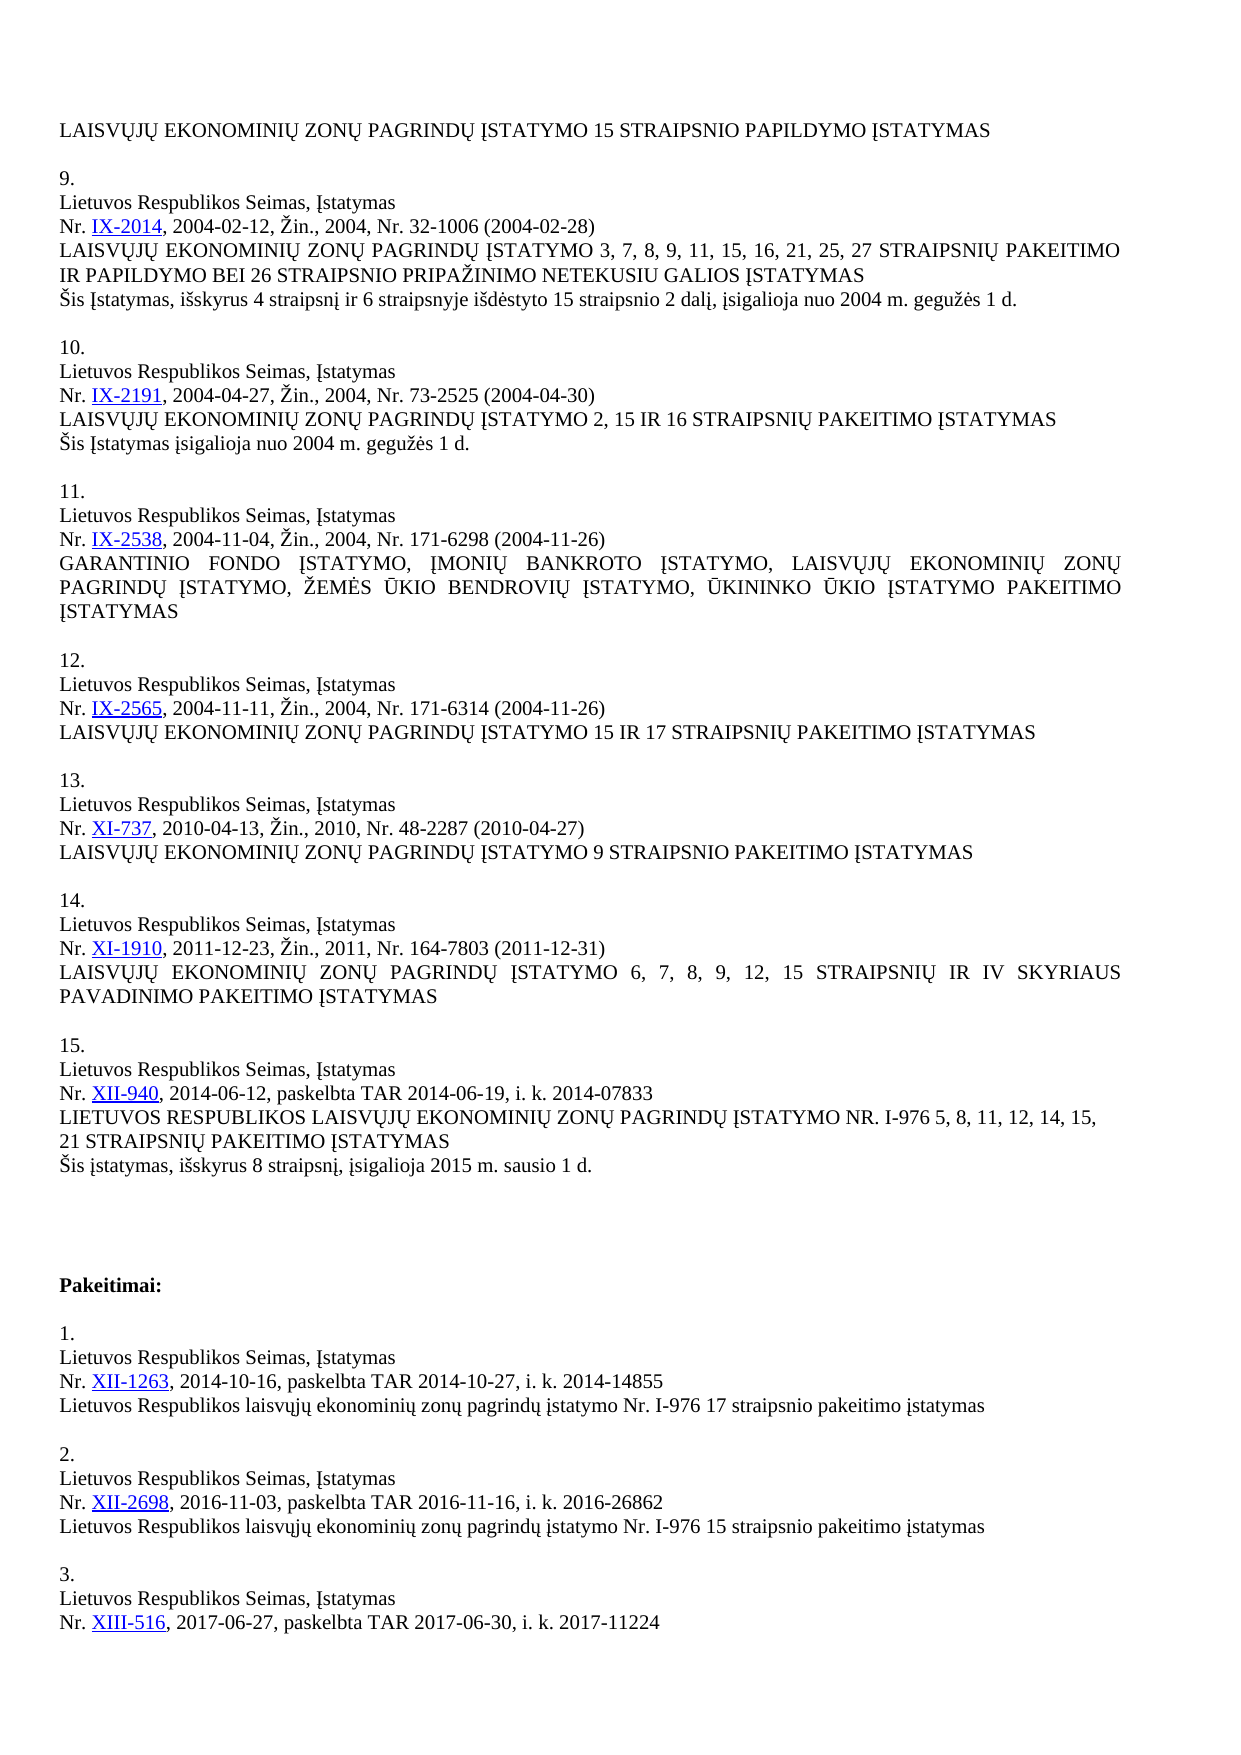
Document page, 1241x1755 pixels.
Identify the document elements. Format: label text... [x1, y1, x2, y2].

text Šis įstatymas, išskyrus 8 straipsnį, įsigalioja 2015 m. sausio 1 d. [59, 1153, 1122, 1177]
text 11. [59, 479, 1122, 503]
text Šis Įstatymas įsigalioja nuo 2004 m. gegužės 1 d. [59, 431, 1122, 455]
text Pakeitimai: [59, 1273, 1122, 1297]
text Lietuvos Respublikos Seimas, Įstatymas [59, 359, 1122, 383]
text Nr. XII-940, 2014-06-12, paskelbta TAR 2014-06-19, i. k. 2014-07833 [59, 1081, 1122, 1105]
text LAISVŲJŲ EKONOMINIŲ ZONŲ PAGRINDŲ ĮSTATYMO 2, 15 IR 16 STRAIPSNIŲ PAKEITIMO ĮSTATYMAS [59, 407, 1122, 431]
text Lietuvos Respublikos Seimas, Įstatymas [59, 503, 1122, 527]
text 10. [59, 335, 1122, 359]
text Lietuvos Respublikos Seimas, Įstatymas [59, 792, 1122, 816]
text Šis Įstatymas, išskyrus 4 straipsnį ir 6 straipsnyje išdėstyto 15 straipsnio 2 dalį, įsigalioja nuo 2004 m. gegužės 1 d. [59, 287, 1122, 311]
text Lietuvos Respublikos Seimas, Įstatymas [59, 912, 1122, 936]
text 14. [59, 888, 1122, 912]
text Nr. XII-2698, 2016-11-03, paskelbta TAR 2016-11-16, i. k. 2016-26862 [59, 1490, 1122, 1514]
text LAISVŲJŲ EKONOMINIŲ ZONŲ PAGRINDŲ ĮSTATYMO 15 IR 17 STRAIPSNIŲ PAKEITIMO ĮSTATYMAS [59, 720, 1122, 744]
text 15. [59, 1032, 1122, 1057]
text Nr. IX-2565, 2004-11-11, Žin., 2004, Nr. 171-6314 (2004-11-26) [59, 696, 1122, 720]
text Nr. XIII-516, 2017-06-27, paskelbta TAR 2017-06-30, i. k. 2017-11224 [59, 1610, 1122, 1634]
text Nr. XI-1910, 2011-12-23, Žin., 2011, Nr. 164-7803 (2011-12-31) [59, 936, 1122, 960]
text 3. [59, 1562, 1122, 1586]
text LIETUVOS RESPUBLIKOS LAISVŲJŲ EKONOMINIŲ ZONŲ PAGRINDŲ ĮSTATYMO NR. I-976 5, 8, 11, 12, 14, 15, 21 STRAIPSNIŲ PAKEITIMO ĮSTATYMAS [59, 1105, 1122, 1153]
text 2. [59, 1442, 1122, 1466]
text LAISVŲJŲ EKONOMINIŲ ZONŲ PAGRINDŲ ĮSTATYMO 6, 7, 8, 9, 12, 15 STRAIPSNIŲ IR IV SKYRIAUS PAVADINIMO PAKEITIMO ĮSTATYMAS [59, 960, 1122, 1008]
text Nr. XII-1263, 2014-10-16, paskelbta TAR 2014-10-27, i. k. 2014-14855 [59, 1369, 1122, 1393]
text 9. [59, 166, 1122, 190]
text Lietuvos Respublikos Seimas, Įstatymas [59, 672, 1122, 696]
text Nr. IX-2538, 2004-11-04, Žin., 2004, Nr. 171-6298 (2004-11-26) [59, 527, 1122, 551]
text 13. [59, 768, 1122, 792]
text Lietuvos Respublikos Seimas, Įstatymas [59, 1586, 1122, 1610]
text Lietuvos Respublikos Seimas, Įstatymas [59, 1466, 1122, 1490]
text Lietuvos Respublikos laisvųjų ekonominių zonų pagrindų įstatymo Nr. I-976 17 straipsnio pakeitimo įstatymas [59, 1393, 1122, 1417]
text Lietuvos Respublikos Seimas, Įstatymas [59, 190, 1122, 214]
text LAISVŲJŲ EKONOMINIŲ ZONŲ PAGRINDŲ ĮSTATYMO 9 STRAIPSNIO PAKEITIMO ĮSTATYMAS [59, 840, 1122, 864]
text Nr. IX-2014, 2004-02-12, Žin., 2004, Nr. 32-1006 (2004-02-28) [59, 214, 1122, 238]
text 12. [59, 647, 1122, 672]
text Nr. IX-2191, 2004-04-27, Žin., 2004, Nr. 73-2525 (2004-04-30) [59, 383, 1122, 407]
text Lietuvos Respublikos laisvųjų ekonominių zonų pagrindų įstatymo Nr. I-976 15 straipsnio pakeitimo įstatymas [59, 1514, 1122, 1538]
text Nr. XI-737, 2010-04-13, Žin., 2010, Nr. 48-2287 (2010-04-27) [59, 816, 1122, 840]
text LAISVŲJŲ EKONOMINIŲ ZONŲ PAGRINDŲ ĮSTATYMO 3, 7, 8, 9, 11, 15, 16, 21, 25, 27 STRAIPSNIŲ PAKEITIMO IR PAPILDYMO BEI 26 STRAIPSNIO PRIPAŽINIMO NETEKUSIU GALIOS ĮSTATYMAS [59, 238, 1122, 287]
text GARANTINIO FONDO ĮSTATYMO, ĮMONIŲ BANKROTO ĮSTATYMO, LAISVŲJŲ EKONOMINIŲ ZONŲ PAGRINDŲ ĮSTATYMO, ŽEMĖS ŪKIO BENDROVIŲ ĮSTATYMO, ŪKININKO ŪKIO ĮSTATYMO PAKEITIMO ĮSTATYMAS [59, 551, 1122, 623]
text 1. [59, 1321, 1122, 1345]
text Lietuvos Respublikos Seimas, Įstatymas [59, 1057, 1122, 1081]
text Lietuvos Respublikos Seimas, Įstatymas [59, 1345, 1122, 1369]
text LAISVŲJŲ EKONOMINIŲ ZONŲ PAGRINDŲ ĮSTATYMO 15 STRAIPSNIO PAPILDYMO ĮSTATYMAS [59, 118, 1122, 142]
